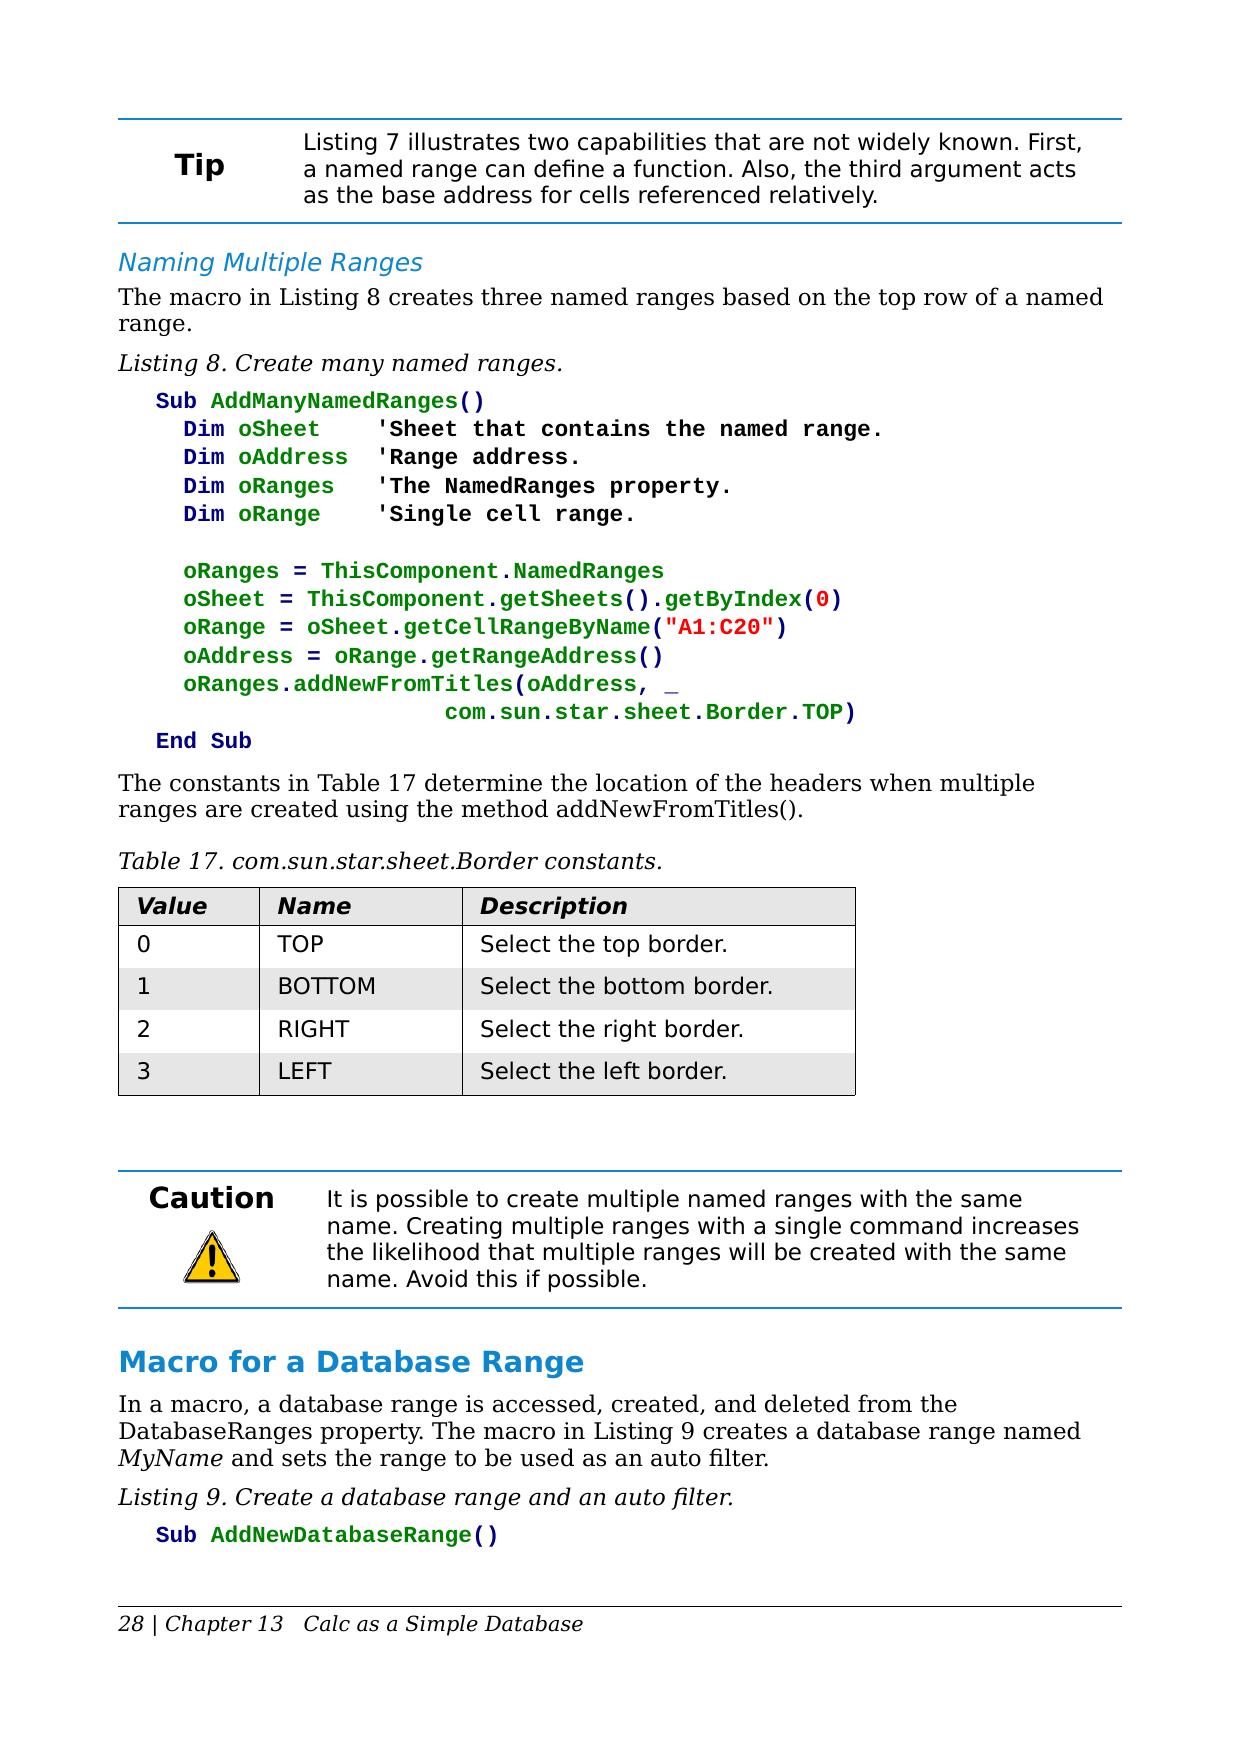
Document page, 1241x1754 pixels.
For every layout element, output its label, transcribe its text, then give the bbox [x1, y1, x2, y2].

text oRanges = ThisComponent.NamedRanges [156, 559, 1092, 585]
table_cell Select the left border. [463, 1053, 855, 1095]
table_cell 1 [119, 968, 259, 1010]
text The macro in Listing 8 creates three named ranges based on the top row of a named range. [118, 284, 1122, 337]
table_cell Select the right border. [463, 1010, 855, 1052]
table_cell 3 [119, 1053, 259, 1095]
table_cell 0 [119, 926, 259, 968]
text Sub AddNewDatabaseRange() [156, 1523, 1092, 1549]
picture [179, 1226, 244, 1287]
text oSheet = ThisComponent.getSheets().getByIndex(0) [156, 587, 1092, 613]
text Table 17. com.sun.star.sheet.Border constants. [118, 848, 1122, 875]
table_header Listing 7 illustrates two capabilities that are not widely known. First, a named range can define a function. Also, the third argument acts as the base address for cells referenced relatively. [281, 120, 1122, 222]
table_cell 2 [119, 1010, 259, 1052]
table_cell RIGHT [260, 1010, 462, 1052]
text In a macro, a database range is accessed, created, and deleted from the DatabaseRanges property. The macro in Listing 9 creates a database range named MyName and sets the range to be used as an auto filter. [118, 1391, 1122, 1471]
text oAddress = oRange.getRangeAddress() [156, 644, 1092, 670]
text Dim oSheet 'Sheet that contains the named range. [156, 417, 1092, 443]
subtitle Macro for a Database Range [118, 1345, 1122, 1379]
table_header Tip [118, 120, 281, 222]
table_cell Select the bottom border. [463, 968, 855, 1010]
text Dim oRanges 'The NamedRanges property. [156, 474, 1092, 500]
table_cell Select the top border. [463, 926, 855, 968]
text oRanges.addNewFromTitles(oAddress, _ [156, 672, 1092, 698]
table_header It is possible to create multiple named ranges with the same name. Creating multiple ranges with a single command increases the likelihood that multiple ranges will be created with the same name. Avoid this if possible. [305, 1172, 1122, 1307]
text oRange = oSheet.getCellRangeByName("A1:C20") [156, 616, 1092, 642]
list Listing 8. Create many named ranges. [118, 350, 1122, 376]
text com.sun.star.sheet.Border.TOP) [156, 701, 1092, 727]
text Sub AddManyNamedRanges() [156, 389, 1092, 415]
subtitle Naming Multiple Ranges [118, 248, 1122, 277]
text Dim oAddress 'Range address. [156, 446, 1092, 472]
table_header Name [260, 888, 462, 925]
text Dim oRange 'Single cell range. [156, 502, 1092, 528]
table_cell TOP [260, 926, 462, 968]
text The constants in Table 17 determine the location of the headers when multiple ranges are created using the method addNewFromTitles(). [118, 770, 1122, 823]
text End Sub [156, 729, 1092, 755]
table_cell BOTTOM [260, 968, 462, 1010]
table_header Description [463, 888, 855, 925]
table_cell LEFT [260, 1053, 462, 1095]
list Listing 9. Create a database range and an auto filter. [118, 1484, 1122, 1511]
table_header Value [119, 888, 259, 925]
table_header Caution [118, 1172, 305, 1307]
